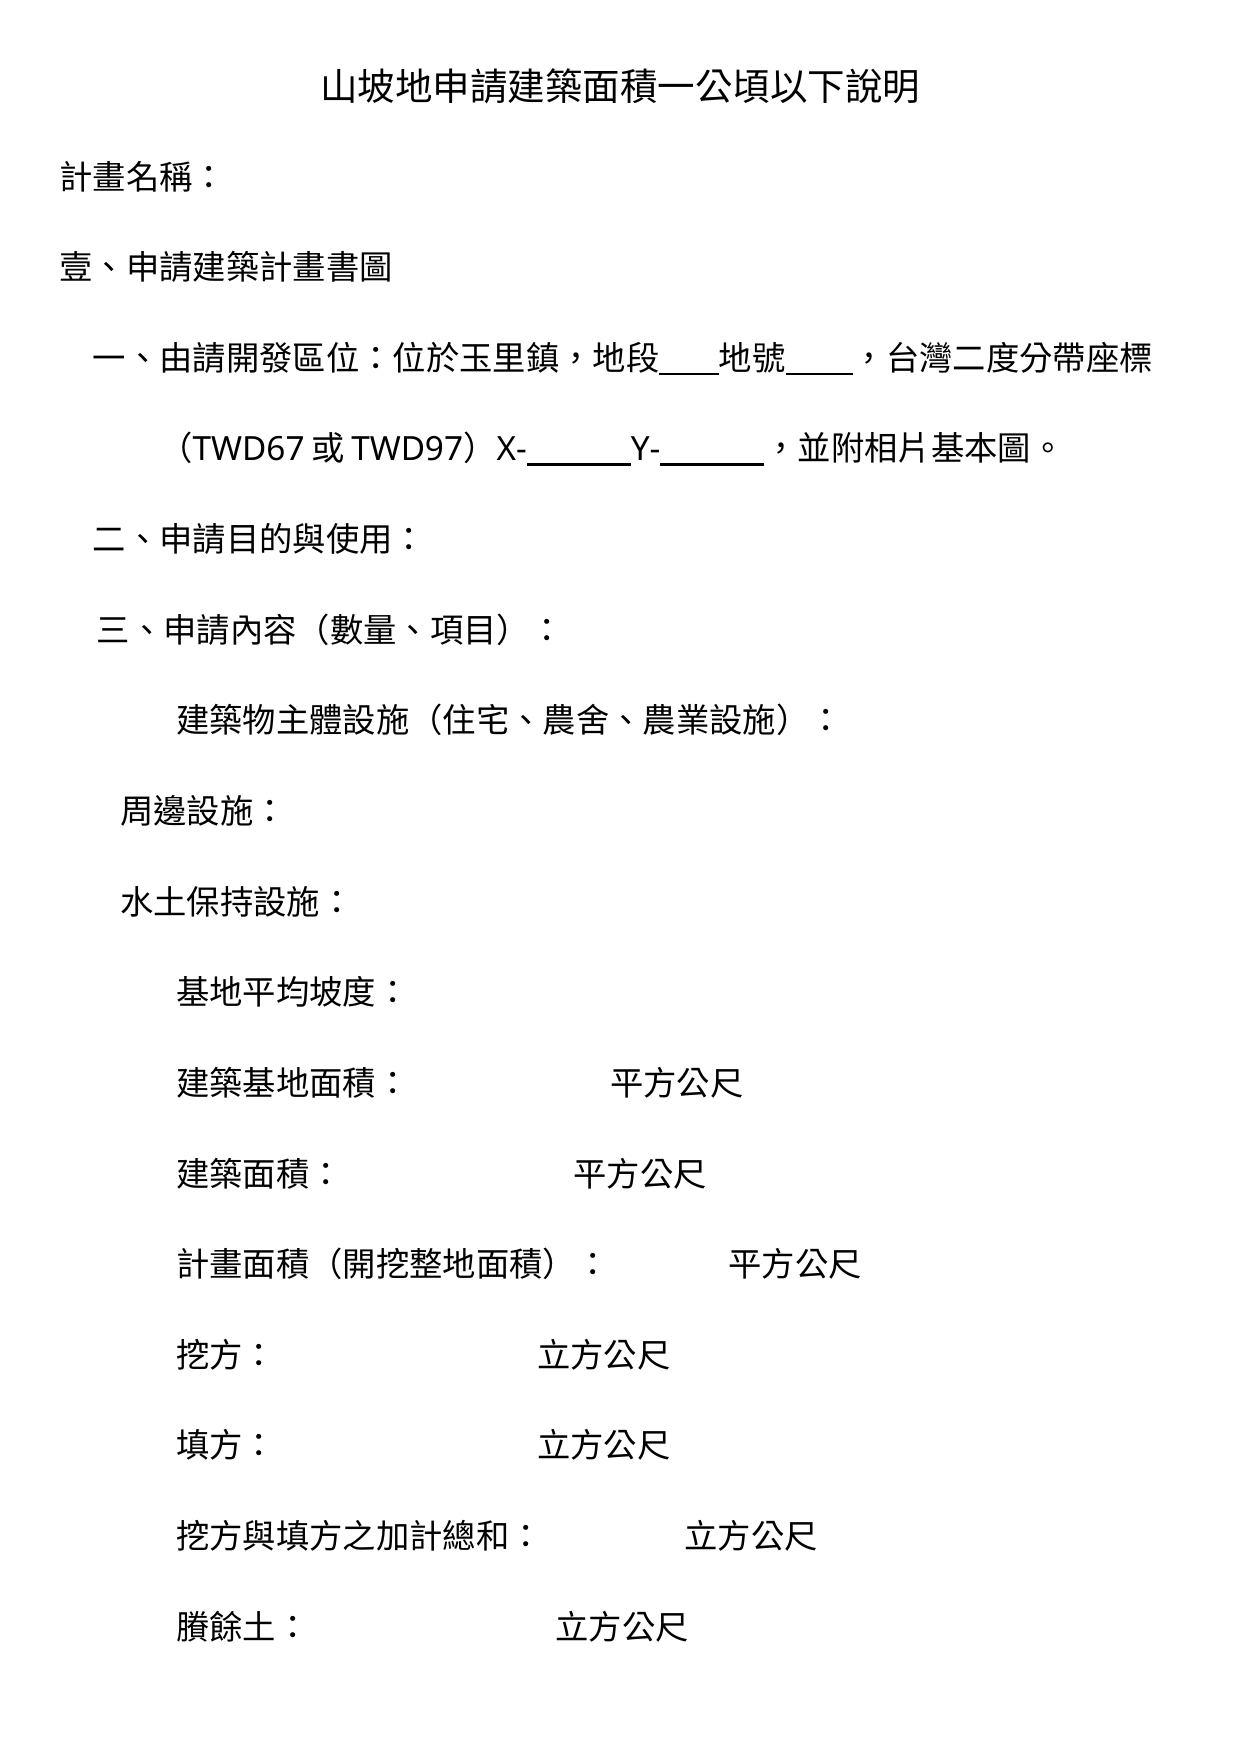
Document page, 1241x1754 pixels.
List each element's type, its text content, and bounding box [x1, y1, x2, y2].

text 周邊設施： [59, 764, 1181, 854]
text 挖方與填方之加計總和： 立方公尺 [126, 1489, 1181, 1579]
text 基地平均坡度： [126, 945, 1181, 1036]
text 壹、申請建築計畫書圖 [59, 220, 1181, 311]
text 三、申請內容（數量、項目）： [59, 582, 1181, 673]
text 山坡地申請建築面積一公頃以下說明 [59, 39, 1181, 129]
text 水土保持設施： [59, 854, 1181, 945]
text 一、由請開發區位：位於玉里鎮，地段 地號 ，台灣二度分帶座標（TWD67或TWD97）X- Y- ，並附相片基本圖。 [92, 311, 1181, 492]
text 計畫名稱： [59, 129, 1181, 220]
text 計畫面積（開挖整地面積）： 平方公尺 [126, 1217, 1181, 1307]
text 建築物主體設施（住宅、農舍、農業設施）： [126, 673, 1181, 764]
text 建築面積： 平方公尺 [126, 1126, 1181, 1217]
text 賸餘土： 立方公尺 [126, 1579, 1181, 1670]
text 二、申請目的與使用： [59, 492, 1181, 582]
text 建築基地面積： 平方公尺 [126, 1036, 1181, 1126]
text 填方： 立方公尺 [126, 1398, 1181, 1489]
text 挖方： 立方公尺 [126, 1307, 1181, 1398]
